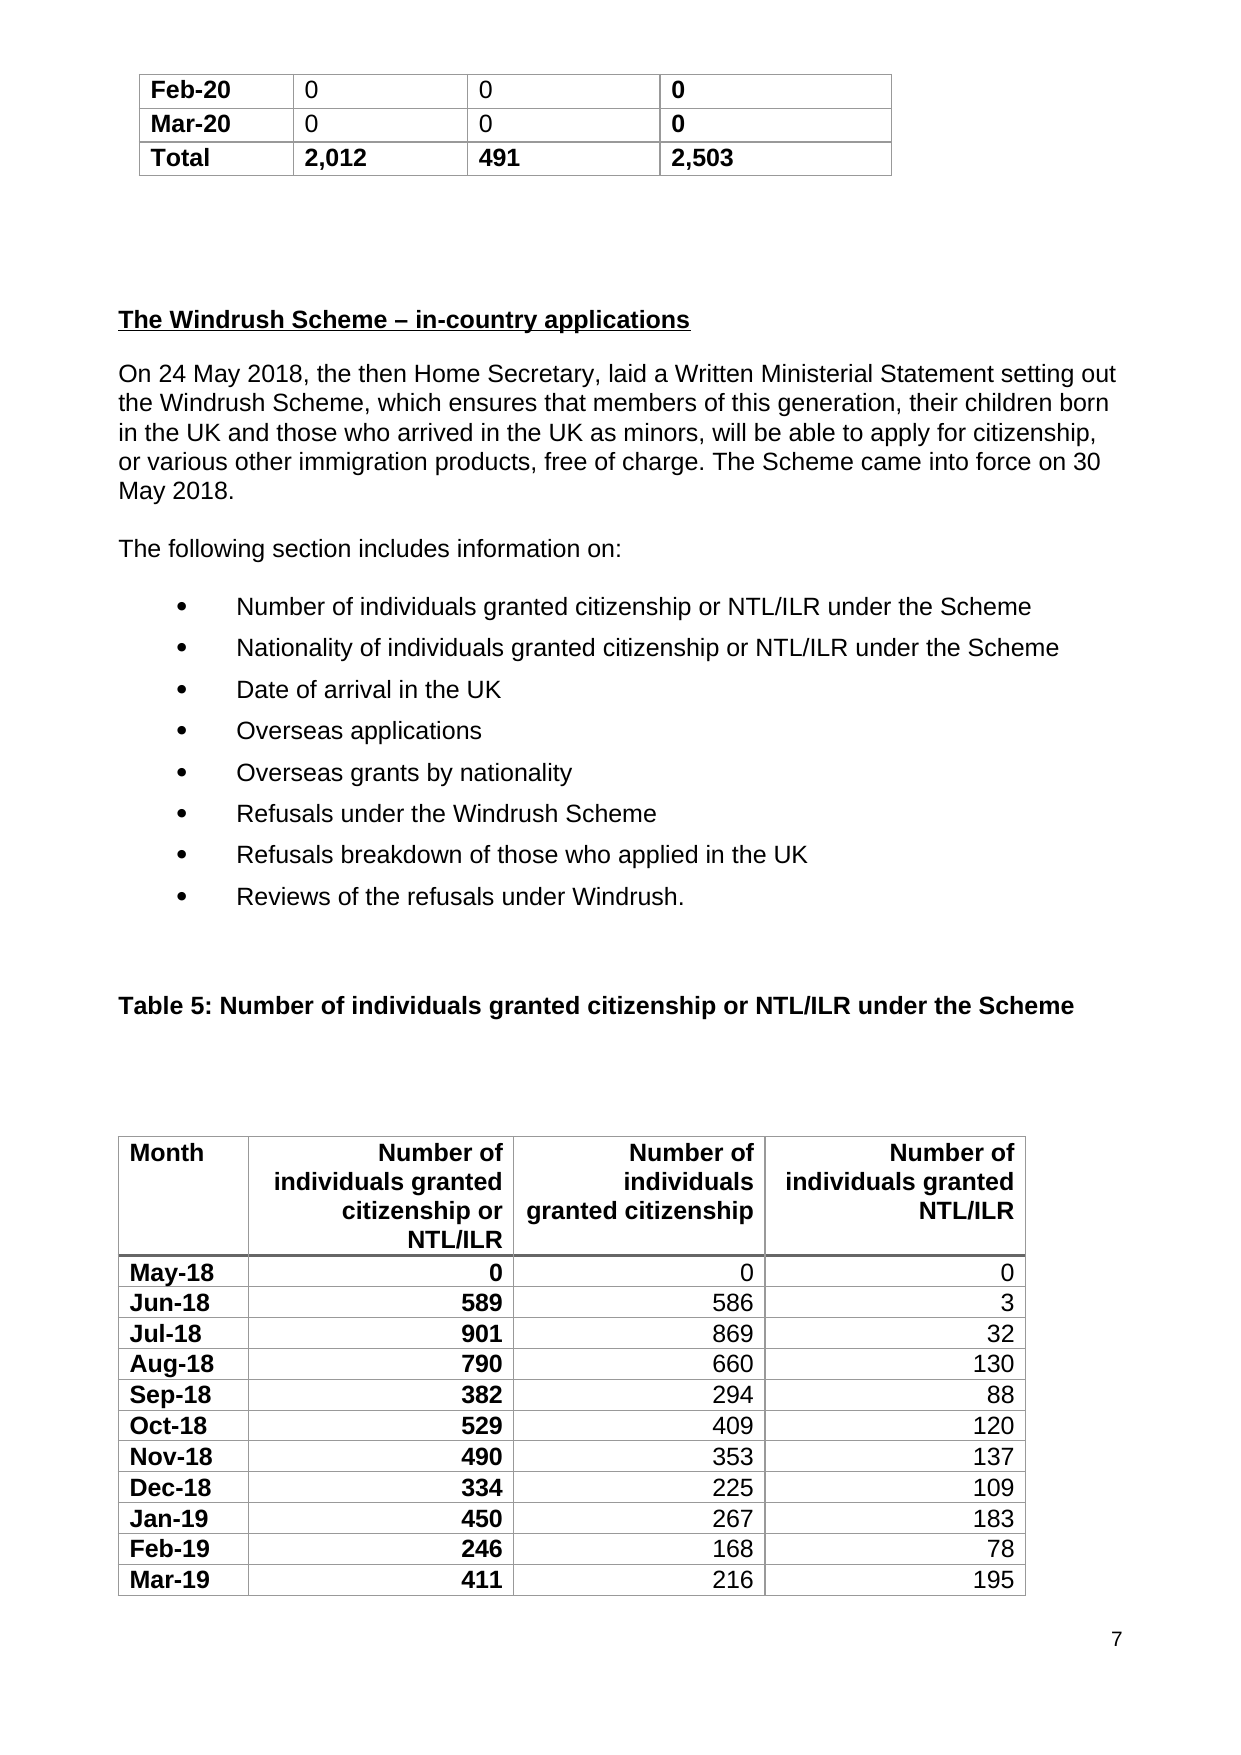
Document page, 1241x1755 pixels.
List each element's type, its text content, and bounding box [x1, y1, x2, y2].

list Number of individuals granted citizenship or NTL/ILR under the Scheme [177, 592, 1122, 621]
table_header Number of individuals granted NTL/ILR [766, 1137, 1025, 1254]
table_cell 586 [514, 1287, 764, 1317]
list Refusals under the Windrush Scheme [177, 799, 1122, 828]
table_cell Jun-18 [119, 1287, 248, 1317]
table_cell 0 [514, 1257, 764, 1286]
table_cell 120 [766, 1411, 1025, 1440]
table_cell Nov-18 [119, 1441, 248, 1471]
table_cell 411 [249, 1565, 513, 1594]
table_cell 0 [661, 75, 891, 108]
table_cell Aug-18 [119, 1349, 248, 1379]
table_header [753, 923, 1014, 954]
table_cell 294 [514, 1380, 764, 1409]
table_header [502, 923, 753, 954]
table_cell Oct-18 [119, 1411, 248, 1440]
table_cell Jul-18 [119, 1318, 248, 1348]
table_cell 216 [514, 1565, 764, 1594]
table_cell 195 [766, 1565, 1025, 1594]
table_cell Feb-20 [140, 75, 293, 108]
table_header [118, 923, 236, 954]
list Reviews of the refusals under Windrush. [177, 882, 1122, 910]
table_cell 660 [514, 1349, 764, 1379]
table_cell 130 [766, 1349, 1025, 1379]
table_cell May-18 [119, 1257, 248, 1286]
table_cell Mar-19 [119, 1565, 248, 1594]
table_cell 168 [514, 1534, 764, 1564]
table_header Month [119, 1137, 248, 1254]
table_cell 2,012 [294, 143, 467, 175]
table_cell 0 [661, 109, 891, 141]
table_cell 450 [249, 1503, 513, 1533]
table_cell 246 [249, 1534, 513, 1564]
table_cell 869 [514, 1318, 764, 1348]
table_cell Feb-19 [119, 1534, 248, 1564]
subtitle The Windrush Scheme – in-country applications [118, 305, 1122, 334]
list Date of arrival in the UK [177, 675, 1122, 704]
table_cell 0 [766, 1257, 1025, 1286]
text On 24 May 2018, the then Home Secretary, laid a Written Ministerial Statement setting out the Windrush Scheme, which ensures that members of this generation, their children born in the UK and those who arrived in the UK as minors, will be able to apply for citizenship, or various other immigration products, free of charge. The Scheme came into force on 30 May 2018. [118, 359, 1122, 504]
table_cell 3 [766, 1287, 1025, 1317]
table_cell 409 [514, 1411, 764, 1440]
table_cell 0 [294, 109, 467, 141]
table_cell 225 [514, 1472, 764, 1502]
table_cell 0 [468, 109, 659, 141]
text The following section includes information on: [118, 534, 1122, 563]
table_cell 490 [249, 1441, 513, 1471]
table_cell 491 [468, 143, 659, 175]
table_cell Dec-18 [119, 1472, 248, 1502]
table_cell 0 [249, 1257, 513, 1286]
table_cell Mar-20 [140, 109, 293, 141]
table_header Number of individuals granted citizenship or NTL/ILR [249, 1137, 513, 1254]
text Table 5: Number of individuals granted citizenship or NTL/ILR under the Scheme [118, 991, 1122, 1020]
table_cell Total [140, 143, 293, 175]
table_cell 137 [766, 1441, 1025, 1471]
table_cell 88 [766, 1380, 1025, 1409]
table_cell 267 [514, 1503, 764, 1533]
table_cell 78 [766, 1534, 1025, 1564]
table_cell 353 [514, 1441, 764, 1471]
table_cell 183 [766, 1503, 1025, 1533]
list Overseas applications [177, 716, 1122, 745]
table_header [236, 923, 502, 954]
list Nationality of individuals granted citizenship or NTL/ILR under the Scheme [177, 633, 1122, 662]
table_cell 382 [249, 1380, 513, 1409]
table_cell 109 [766, 1472, 1025, 1502]
table_cell 529 [249, 1411, 513, 1440]
table_cell Jan-19 [119, 1503, 248, 1533]
list Overseas grants by nationality [177, 757, 1122, 786]
table_cell 0 [468, 75, 659, 108]
list Refusals breakdown of those who applied in the UK [177, 840, 1122, 869]
table_cell 0 [294, 75, 467, 108]
table_cell 334 [249, 1472, 513, 1502]
table_cell 790 [249, 1349, 513, 1379]
table_cell 589 [249, 1287, 513, 1317]
table_cell 32 [766, 1318, 1025, 1348]
table_cell Sep-18 [119, 1380, 248, 1409]
table_cell 901 [249, 1318, 513, 1348]
table_header [892, 74, 1137, 176]
table_header Number of individuals granted citizenship [514, 1137, 764, 1254]
table_cell 2,503 [661, 143, 891, 175]
